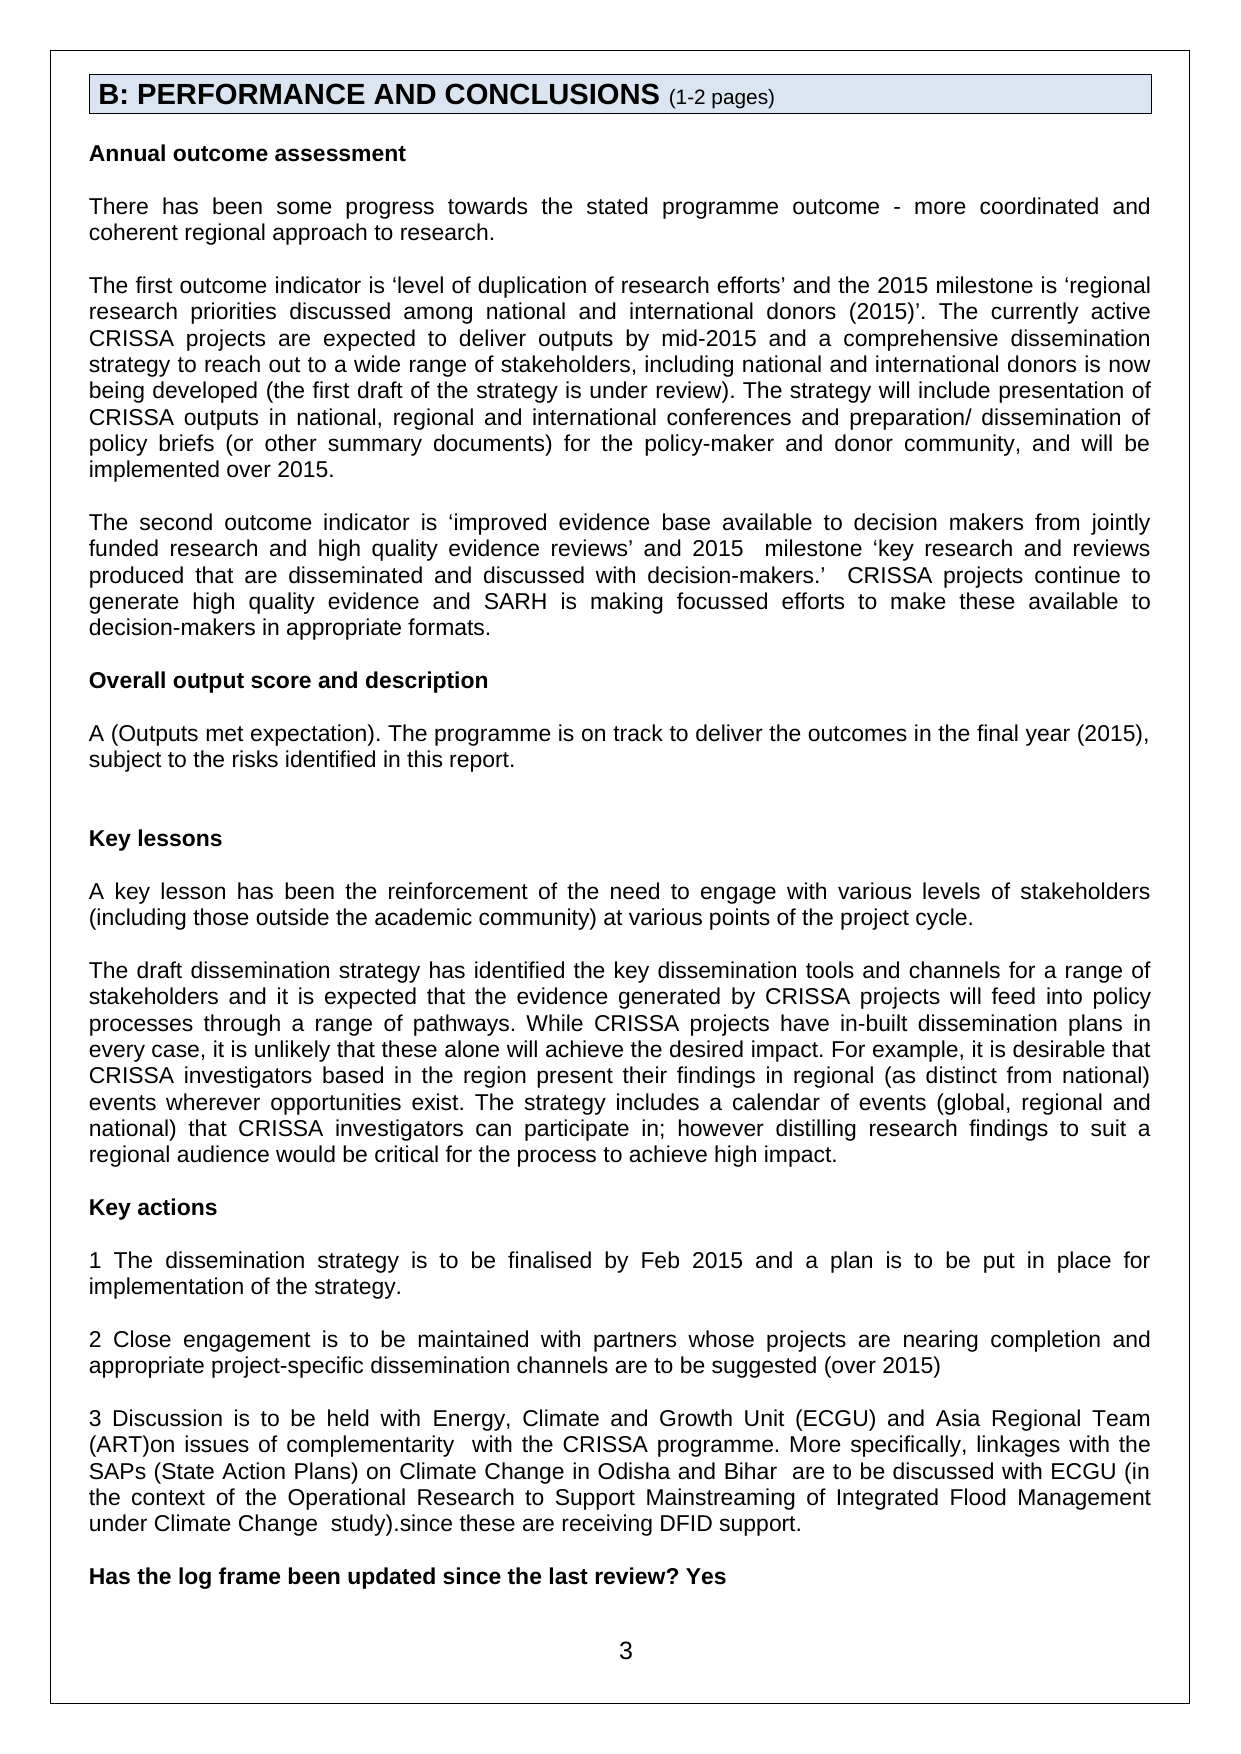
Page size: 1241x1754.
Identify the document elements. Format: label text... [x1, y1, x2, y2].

text A (Outputs met expectation). The programme is on track to deliver the outcomes in the final year (2015), subject to the risks identified in this report. [89, 720, 1152, 772]
text 2 Close engagement is to be maintained with partners whose projects are nearing completion and appropriate project-specific dissemination channels are to be suggested (over 2015) [89, 1326, 1152, 1379]
text Key actions [89, 1194, 1152, 1221]
subtitle B: PERFORMANCE AND CONCLUSIONS (1-2 pages) [90, 75, 1151, 113]
text Key lessons [89, 825, 1152, 852]
text 3 Discussion is to be held with Energy, Climate and Growth Unit (ECGU) and Asia Regional Team (ART)on issues of complementarity with the CRISSA programme. More specifically, linkages with the SAPs (State Action Plans) on Climate Change in Odisha and Bihar are to be discussed with ECGU (in the context of the Operational Research to Support Mainstreaming of Integrated Flood Management under Climate Change study).since these are receiving DFID support. [89, 1405, 1152, 1537]
text Annual outcome assessment [89, 140, 1152, 166]
text There has been some progress towards the stated programme outcome - more coordinated and coherent regional approach to research. [89, 193, 1152, 245]
text 1 The dissemination strategy is to be finalised by Feb 2015 and a plan is to be put in place for implementation of the strategy. [89, 1247, 1152, 1299]
text Overall output score and description [89, 667, 1152, 693]
text Has the log frame been updated since the last review? Yes [89, 1563, 1152, 1589]
text The second outcome indicator is ‘improved evidence base available to decision makers from jointly funded research and high quality evidence reviews’ and 2015 milestone ‘key research and reviews produced that are disseminated and discussed with decision-makers.’ CRISSA projects continue to generate high quality evidence and SARH is making focussed efforts to make these available to decision-makers in appropriate formats. [89, 509, 1152, 641]
text The first outcome indicator is ‘level of duplication of research efforts’ and the 2015 milestone is ‘regional research priorities discussed among national and international donors (2015)’. The currently active CRISSA projects are expected to deliver outputs by mid-2015 and a comprehensive dissemination strategy to reach out to a wide range of stakeholders, including national and international donors is now being developed (the first draft of the strategy is under review). The strategy will include presentation of CRISSA outputs in national, regional and international conferences and preparation/ dissemination of policy briefs (or other summary documents) for the policy-maker and donor community, and will be implemented over 2015. [89, 272, 1152, 483]
text A key lesson has been the reinforcement of the need to engage with various levels of stakeholders (including those outside the academic community) at various points of the project cycle. [89, 878, 1152, 931]
text The draft dissemination strategy has identified the key dissemination tools and channels for a range of stakeholders and it is expected that the evidence generated by CRISSA projects will feed into policy processes through a range of pathways. While CRISSA projects have in-built dissemination plans in every case, it is unlikely that these alone will achieve the desired impact. For example, it is desirable that CRISSA investigators based in the region present their findings in regional (as distinct from national) events wherever opportunities exist. The strategy includes a calendar of events (global, regional and national) that CRISSA investigators can participate in; however distilling research findings to suit a regional audience would be critical for the process to achieve high impact. [89, 957, 1152, 1168]
